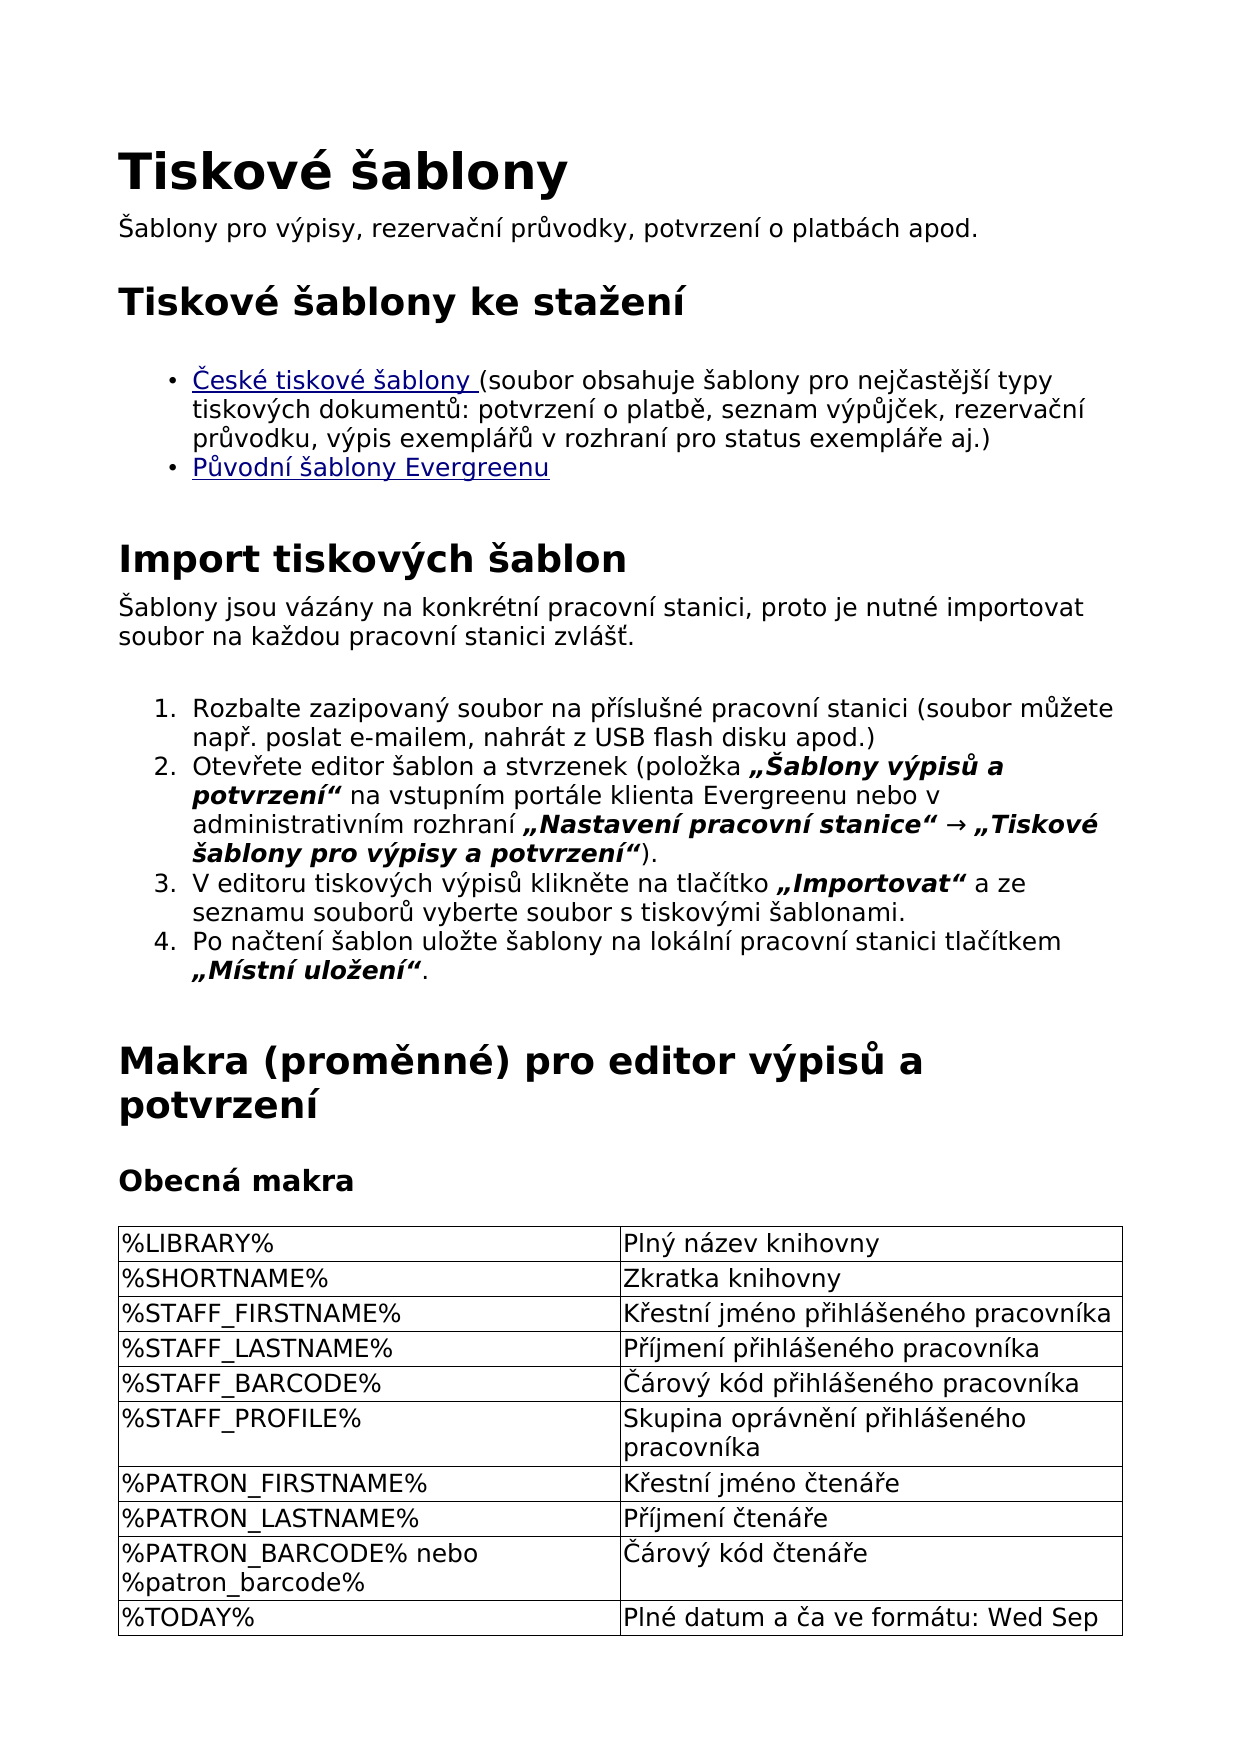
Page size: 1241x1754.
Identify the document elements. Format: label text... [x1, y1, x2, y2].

table_cell Křestní jméno čtenáře [621, 1467, 1122, 1501]
table_cell %STAFF_BARCODE% [119, 1367, 620, 1401]
table_cell %TODAY% [119, 1601, 620, 1635]
table_cell %STAFF_PROFILE% [119, 1402, 620, 1466]
list Otevřete editor šablon a stvrzenek (položka „Šablony výpisů a potvrzení“ na vstupním portále klienta Evergreenu nebo v administrativním rozhraní „Nastavení pracovní stanice“ → „Tiskové šablony pro výpisy a potvrzení“). [177, 752, 1122, 869]
list V editoru tiskových výpisů klikněte na tlačítko „Importovat“ a ze seznamu souborů vyberte soubor s tiskovými šablonami. [177, 869, 1122, 927]
table_cell Příjmení přihlášeného pracovníka [621, 1332, 1122, 1366]
list Původní šablony Evergreenu [177, 454, 1122, 483]
table_cell Plné datum a ča ve formátu: Wed Sep [621, 1601, 1122, 1635]
table_cell %PATRON_FIRSTNAME% [119, 1467, 620, 1501]
table_cell Zkratka knihovny [621, 1262, 1122, 1296]
subtitle Tiskové šablony [118, 143, 1122, 201]
subtitle Makra (proměnné) pro editor výpisů a potvrzení [118, 1040, 1122, 1127]
table_header %LIBRARY% [119, 1227, 620, 1261]
text Šablony pro výpisy, rezervační průvodky, potvrzení o platbách apod. [118, 214, 1122, 243]
table_cell Skupina oprávnění přihlášeného pracovníka [621, 1402, 1122, 1466]
table_header Plný název knihovny [621, 1227, 1122, 1261]
subtitle Tiskové šablony ke stažení [118, 281, 1122, 324]
table_cell %PATRON_LASTNAME% [119, 1502, 620, 1536]
table_cell %STAFF_FIRSTNAME% [119, 1297, 620, 1331]
text Šablony jsou vázány na konkrétní pracovní stanici, proto je nutné importovat soubor na každou pracovní stanici zvlášť. [118, 593, 1122, 652]
subtitle Obecná makra [118, 1165, 1122, 1199]
table_cell Čárový kód čtenáře [621, 1537, 1122, 1600]
table_cell Čárový kód přihlášeného pracovníka [621, 1367, 1122, 1401]
table_cell Příjmení čtenáře [621, 1502, 1122, 1536]
table_cell %PATRON_BARCODE% nebo %patron_barcode% [119, 1537, 620, 1600]
table_cell %STAFF_LASTNAME% [119, 1332, 620, 1366]
list České tiskové šablony (soubor obsahuje šablony pro nejčastější typy tiskových dokumentů: potvrzení o platbě, seznam výpůjček, rezervační průvodku, výpis exemplářů v rozhraní pro status exempláře aj.) [177, 366, 1122, 454]
table_cell Křestní jméno přihlášeného pracovníka [621, 1297, 1122, 1331]
list Po načtení šablon uložte šablony na lokální pracovní stanici tlačítkem „Místní uložení“. [177, 927, 1122, 985]
table_cell %SHORTNAME% [119, 1262, 620, 1296]
list Rozbalte zazipovaný soubor na příslušné pracovní stanici (soubor můžete např. poslat e-mailem, nahrát z USB flash disku apod.) [177, 694, 1122, 752]
subtitle Import tiskových šablon [118, 537, 1122, 581]
